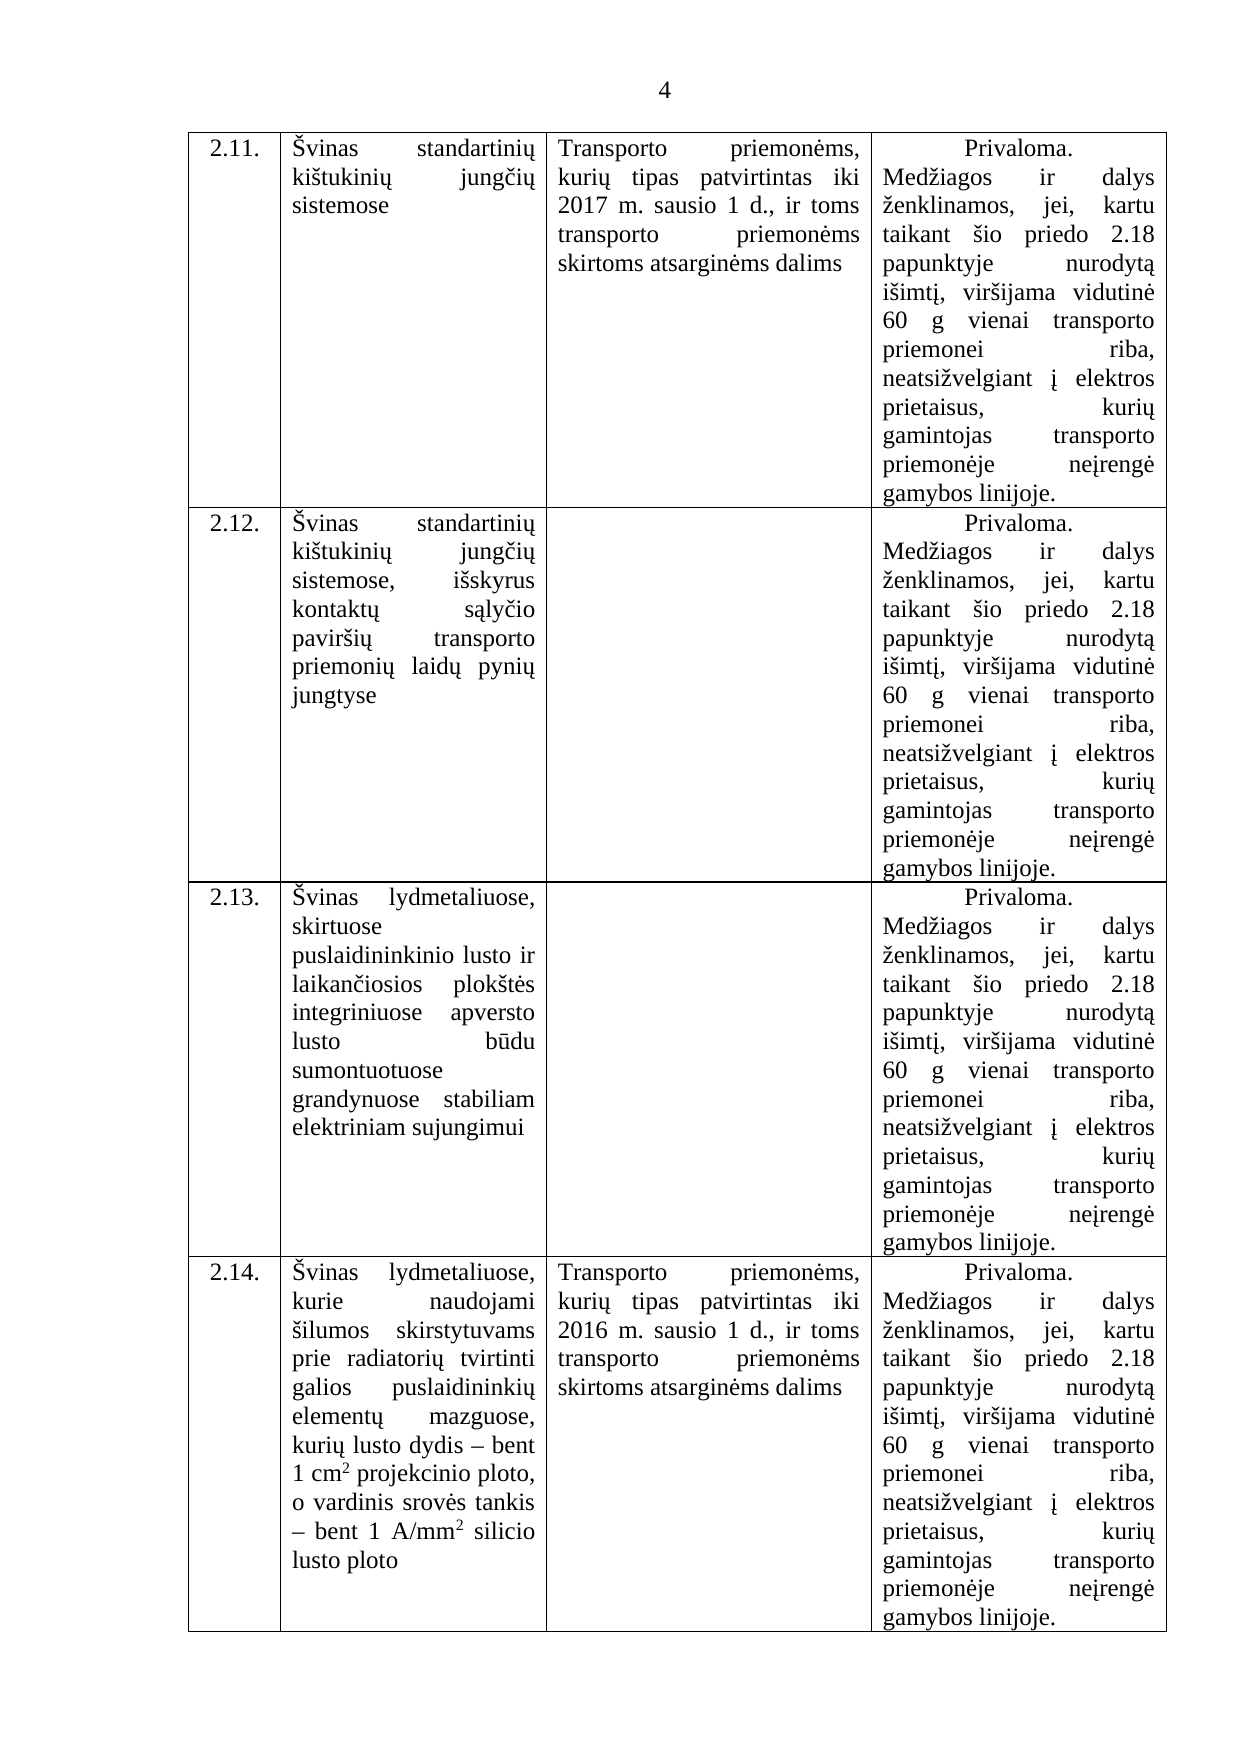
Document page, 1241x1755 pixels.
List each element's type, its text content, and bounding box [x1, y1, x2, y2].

table_cell 2.14. [189, 1257, 280, 1631]
table_cell Švinas standartinių kištukinių jungčių sistemose, išskyrus kontaktų sąlyčio paviršių transporto priemonių laidų pynių jungtyse [281, 508, 546, 881]
table_cell Transporto priemonėms, kurių tipas patvirtintas iki 2016 m. sausio 1 d., ir toms transporto priemonėms skirtoms atsarginėms dalims [547, 1257, 871, 1631]
table_cell Švinas lydmetaliuose, skirtuose puslaidininkinio lusto ir laikančiosios plokštės integriniuose apversto lusto būdu sumontuotuose grandynuose stabiliam elektriniam sujungimui [281, 883, 546, 1256]
table_cell Švinas standartinių kištukinių jungčių sistemose [281, 133, 546, 507]
table_cell Privaloma. Medžiagos ir dalys ženklinamos, jei, kartu taikant šio priedo 2.18 papunktyje nurodytą išimtį, viršijama vidutinė 60 g vienai transporto priemonei riba, neatsižvelgiant į elektros prietaisus, kurių gamintojas transporto priemonėje neįrengė gamybos linijoje. [872, 1257, 1166, 1631]
table_cell Privaloma. Medžiagos ir dalys ženklinamos, jei, kartu taikant šio priedo 2.18 papunktyje nurodytą išimtį, viršijama vidutinė 60 g vienai transporto priemonei riba, neatsižvelgiant į elektros prietaisus, kurių gamintojas transporto priemonėje neįrengė gamybos linijoje. [872, 508, 1166, 881]
table_cell [547, 883, 871, 1256]
table_cell 2.12. [189, 508, 280, 881]
table_cell Transporto priemonėms, kurių tipas patvirtintas iki 2017 m. sausio 1 d., ir toms transporto priemonėms skirtoms atsarginėms dalims [547, 133, 871, 507]
table_cell 2.13. [189, 883, 280, 1256]
table_cell Privaloma. Medžiagos ir dalys ženklinamos, jei, kartu taikant šio priedo 2.18 papunktyje nurodytą išimtį, viršijama vidutinė 60 g vienai transporto priemonei riba, neatsižvelgiant į elektros prietaisus, kurių gamintojas transporto priemonėje neįrengė gamybos linijoje. [872, 133, 1166, 507]
table_cell [547, 508, 871, 881]
table_cell Švinas lydmetaliuose, kurie naudojami šilumos skirstytuvams prie radiatorių tvirtinti galios puslaidininkių elementų mazguose, kurių lusto dydis – bent 1 cm2 projekcinio ploto, o vardinis srovės tankis – bent 1 A/mm2 silicio lusto ploto [281, 1257, 546, 1631]
table_cell Privaloma. Medžiagos ir dalys ženklinamos, jei, kartu taikant šio priedo 2.18 papunktyje nurodytą išimtį, viršijama vidutinė 60 g vienai transporto priemonei riba, neatsižvelgiant į elektros prietaisus, kurių gamintojas transporto priemonėje neįrengė gamybos linijoje. [872, 883, 1166, 1256]
table_cell 2.11. [189, 133, 280, 507]
